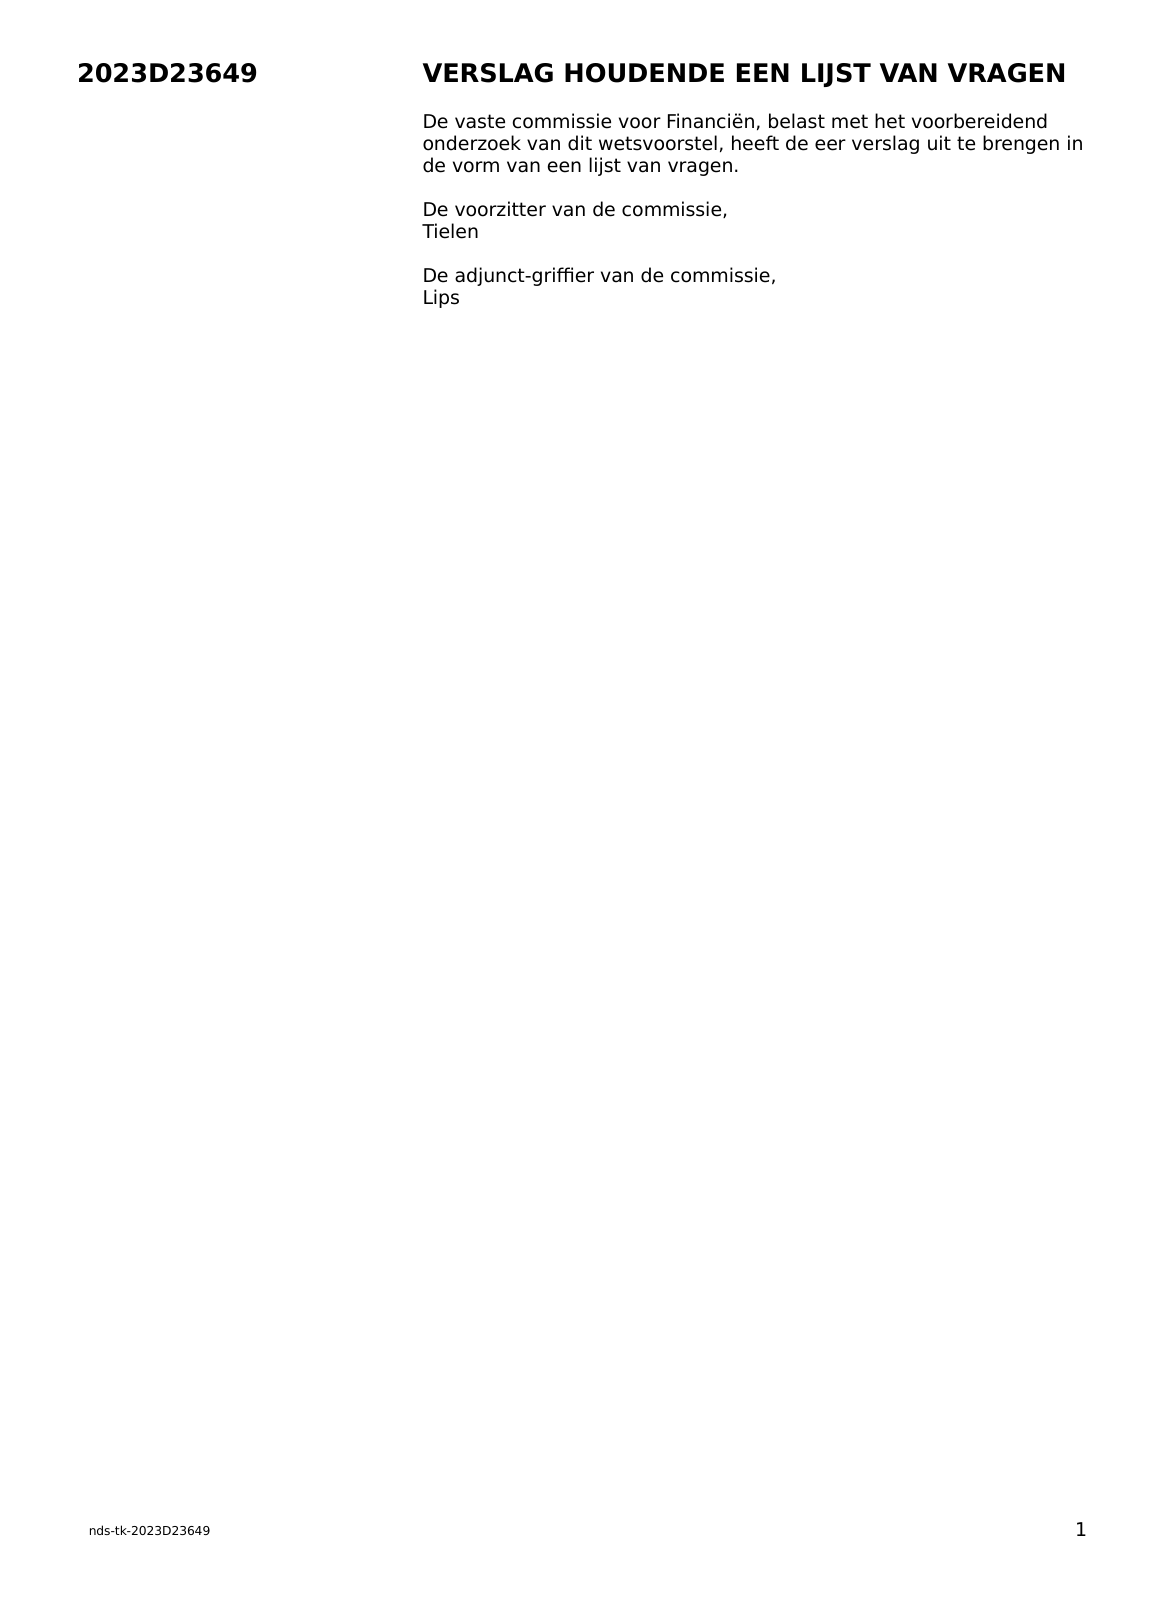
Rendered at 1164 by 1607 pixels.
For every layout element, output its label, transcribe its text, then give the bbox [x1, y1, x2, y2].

text nds-tk-2023D23649 [88, 1524, 323, 1538]
text De adjunct-griffier van de commissie, [422, 265, 1087, 287]
text Tielen [422, 221, 1087, 243]
text Lips [422, 287, 1087, 309]
text De vaste commissie voor Financiën, belast met het voorbereidend onderzoek van dit wetsvoorstel, heeft de eer verslag uit te brengen in de vorm van een lijst van vragen. [422, 111, 1087, 177]
text De voorzitter van de commissie, [422, 199, 1087, 221]
text 2023D23649 VERSLAG HOUDENDE EEN LIJST VAN VRAGEN [77, 59, 1087, 89]
